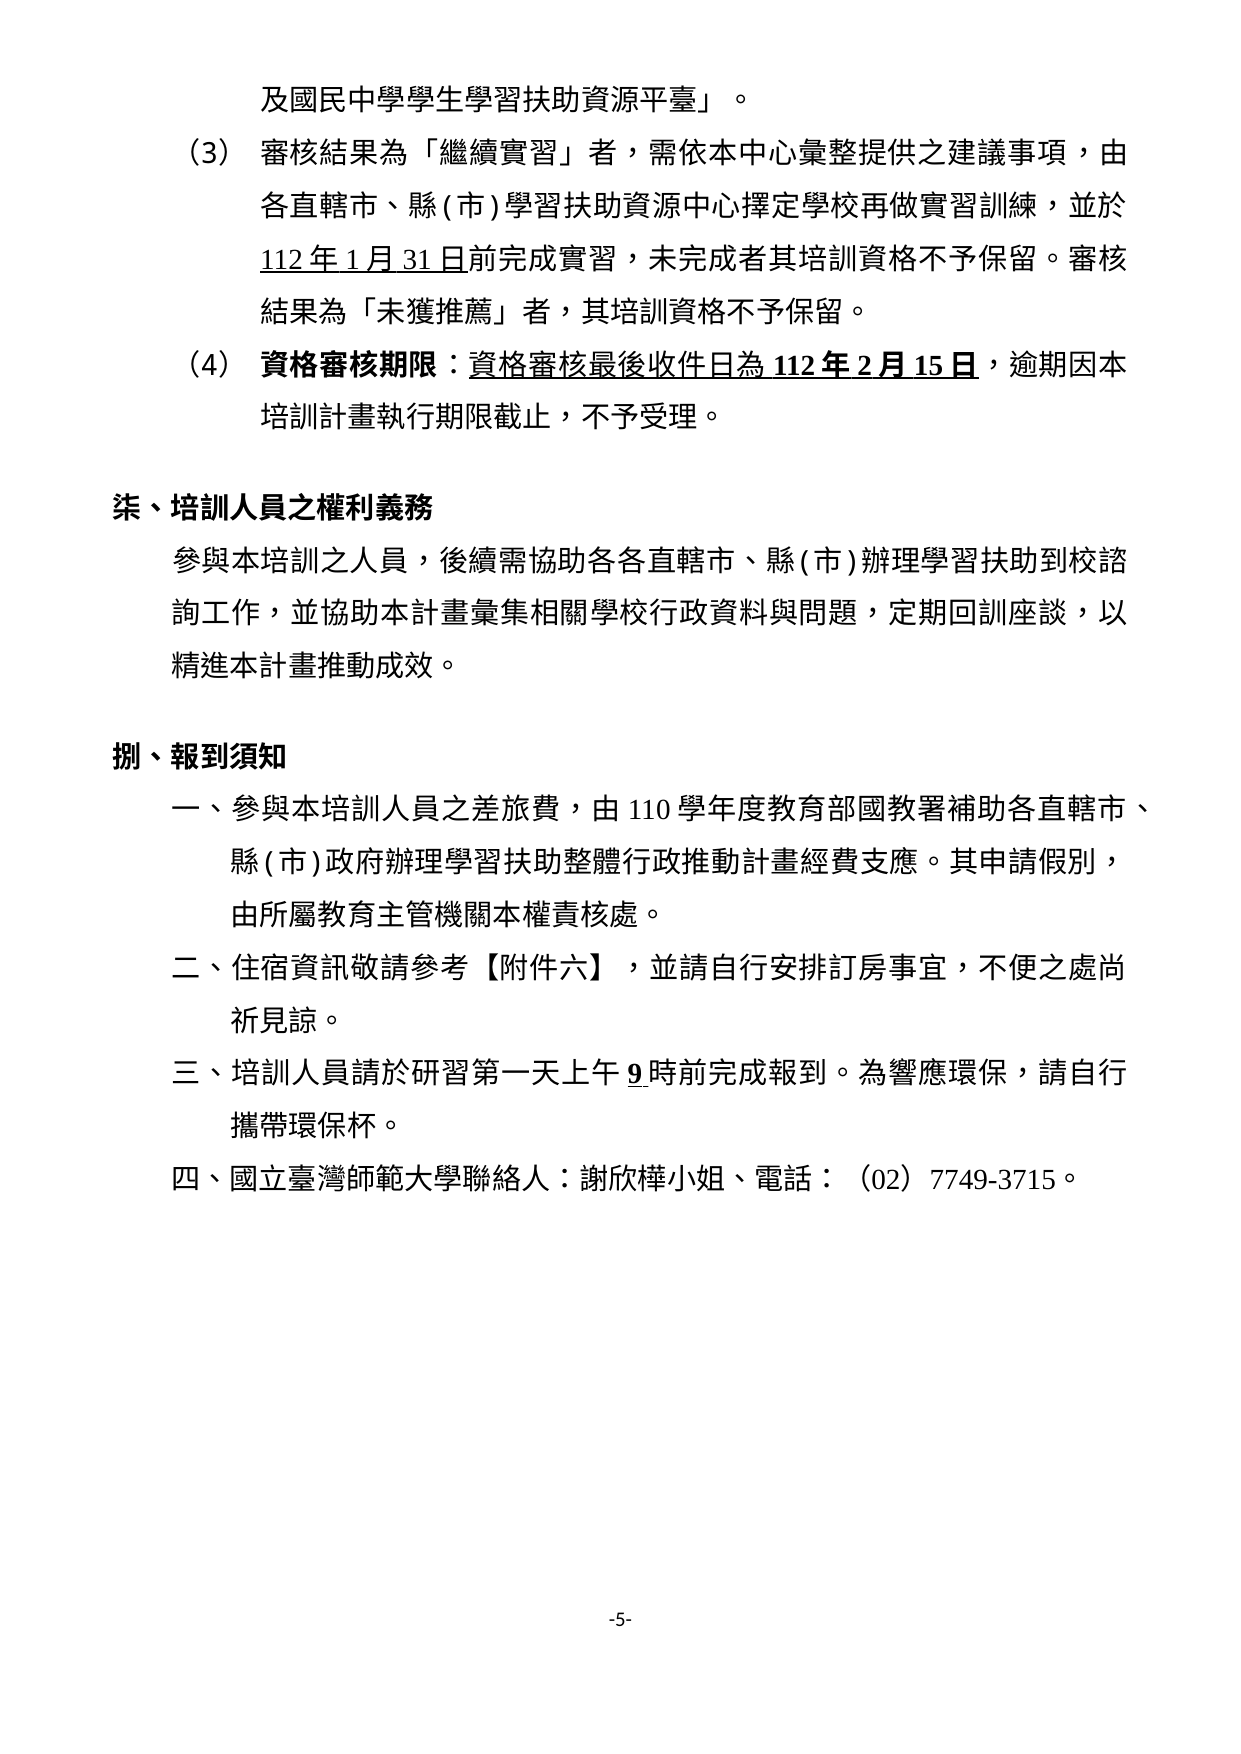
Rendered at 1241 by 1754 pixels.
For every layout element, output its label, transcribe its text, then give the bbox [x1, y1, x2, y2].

list 審核結果為「繼續實習」者，需依本中心彙整提供之建議事項，由各直轄市、縣(市)學習扶助資源中心擇定學校再做實習訓練，並於112年1月31日前完成實習，未完成者其培訓資格不予保留。審核結果為「未獲推薦」者，其培訓資格不予保留。 [171, 129, 1128, 331]
text 二、住宿資訊敬請參考【附件六】，並請自行安排訂房事宜，不便之處尚祈見諒。 [171, 944, 1128, 1039]
list 及國民中學學生學習扶助資源平臺」。 [171, 77, 1128, 119]
text 一、參與本培訓人員之差旅費，由110學年度教育部國教署補助各直轄市、縣(市)政府辦理學習扶助整體行政推動計畫經費支應。其申請假別，由所屬教育主管機關本權責核處。 [171, 786, 1128, 934]
text 柒、培訓人員之權利義務 [112, 484, 1128, 527]
text 參與本培訓之人員，後續需協助各各直轄市、縣(市)辦理學習扶助到校諮詢工作，並協助本計畫彙集相關學校行政資料與問題，定期回訓座談，以精進本計畫推動成效。 [171, 537, 1128, 685]
text 四、國立臺灣師範大學聯絡人：謝欣樺小姐、電話：（02）7749-3715。 [171, 1156, 1128, 1198]
text 三、培訓人員請於研習第一天上午9時前完成報到。為響應環保，請自行攜帶環保杯。 [171, 1050, 1128, 1145]
list 資格審核期限：資格審核最後收件日為112年2月15日，逾期因本培訓計畫執行期限截止，不予受理。 [171, 341, 1128, 436]
text 捌、報到須知 [112, 733, 1128, 775]
